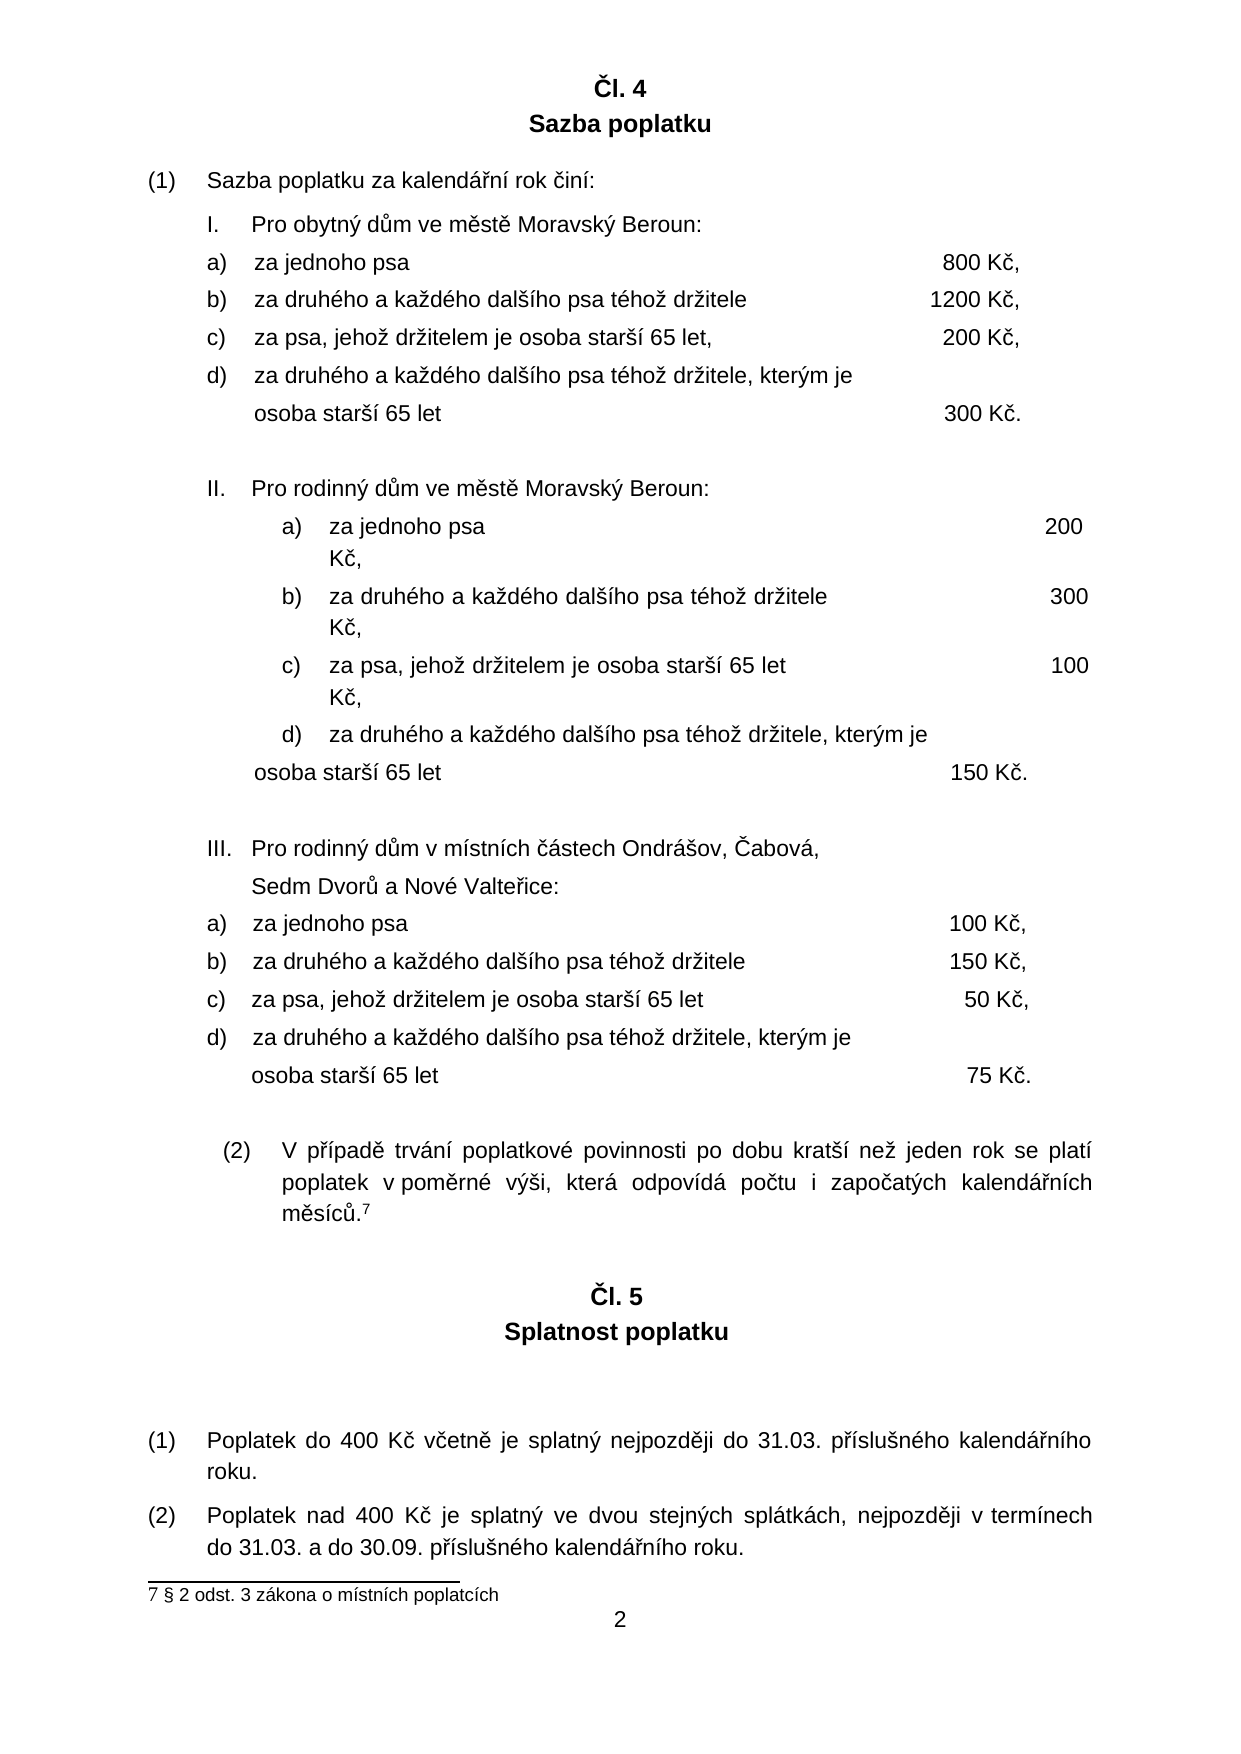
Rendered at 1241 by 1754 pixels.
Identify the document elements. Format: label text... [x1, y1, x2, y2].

text b) za druhého a každého dalšího psa téhož držitele 150 Kč, [207, 948, 1093, 974]
text Sazba poplatku [148, 109, 1093, 137]
list za druhého a každého dalšího psa téhož držitele, kterým je [207, 362, 1093, 388]
text osoba starší 65 let 300 Kč. [254, 400, 1093, 426]
list za jednoho psa 800 Kč, [207, 248, 1093, 275]
text III. Pro rodinný dům v místních částech Ondrášov, Čabová, [207, 835, 1093, 861]
list za druhého a každého dalšího psa téhož držitele 1200 Kč, [207, 286, 1093, 313]
text I. Pro obytný dům ve městě Moravský Beroun: [207, 211, 1093, 237]
list za druhého a každého dalšího psa téhož držitele 300 Kč, [282, 583, 1093, 641]
text Splatnost poplatku [148, 1317, 1093, 1346]
text osoba starší 65 let 150 Kč. [254, 759, 1093, 786]
list § 2 odst. 3 zákona o místních poplatcích [148, 1582, 1093, 1606]
text Čl. 4 [148, 74, 1093, 102]
text d) za druhého a každého dalšího psa téhož držitele, kterým je [207, 1024, 1093, 1050]
list Sazba poplatku za kalendářní rok činí: [148, 167, 1093, 193]
list za psa, jehož držitelem je osoba starší 65 let 100 Kč, [282, 652, 1093, 710]
text c) za psa, jehož držitelem je osoba starší 65 let 50 Kč, [207, 986, 1093, 1012]
list za psa, jehož držitelem je osoba starší 65 let, 200 Kč, [207, 324, 1093, 351]
list Poplatek nad 400 Kč je splatný ve dvou stejných splátkách, nejpozději v termínech do 31.03. a do 30.09. příslušného kalendářního roku. [148, 1502, 1093, 1560]
text osoba starší 65 let 75 Kč. [207, 1062, 1093, 1088]
list za druhého a každého dalšího psa téhož držitele, kterým je [282, 721, 1093, 748]
text Čl. 5 [148, 1282, 1093, 1311]
list Poplatek do 400 Kč včetně je splatný nejpozději do 31.03. příslušného kalendářního roku. [148, 1427, 1093, 1484]
text a) za jednoho psa 100 Kč, [207, 910, 1093, 937]
list za jednoho psa 200 Kč, [282, 513, 1093, 571]
list V případě trvání poplatkové povinnosti po dobu kratší než jeden rok se platí poplatek v poměrné výši, která odpovídá počtu i započatých kalendářních měsíců. [223, 1137, 1093, 1227]
text II. Pro rodinný dům ve městě Moravský Beroun: [207, 475, 1093, 502]
text Sedm Dvorů a Nové Valteřice: [207, 873, 1093, 899]
